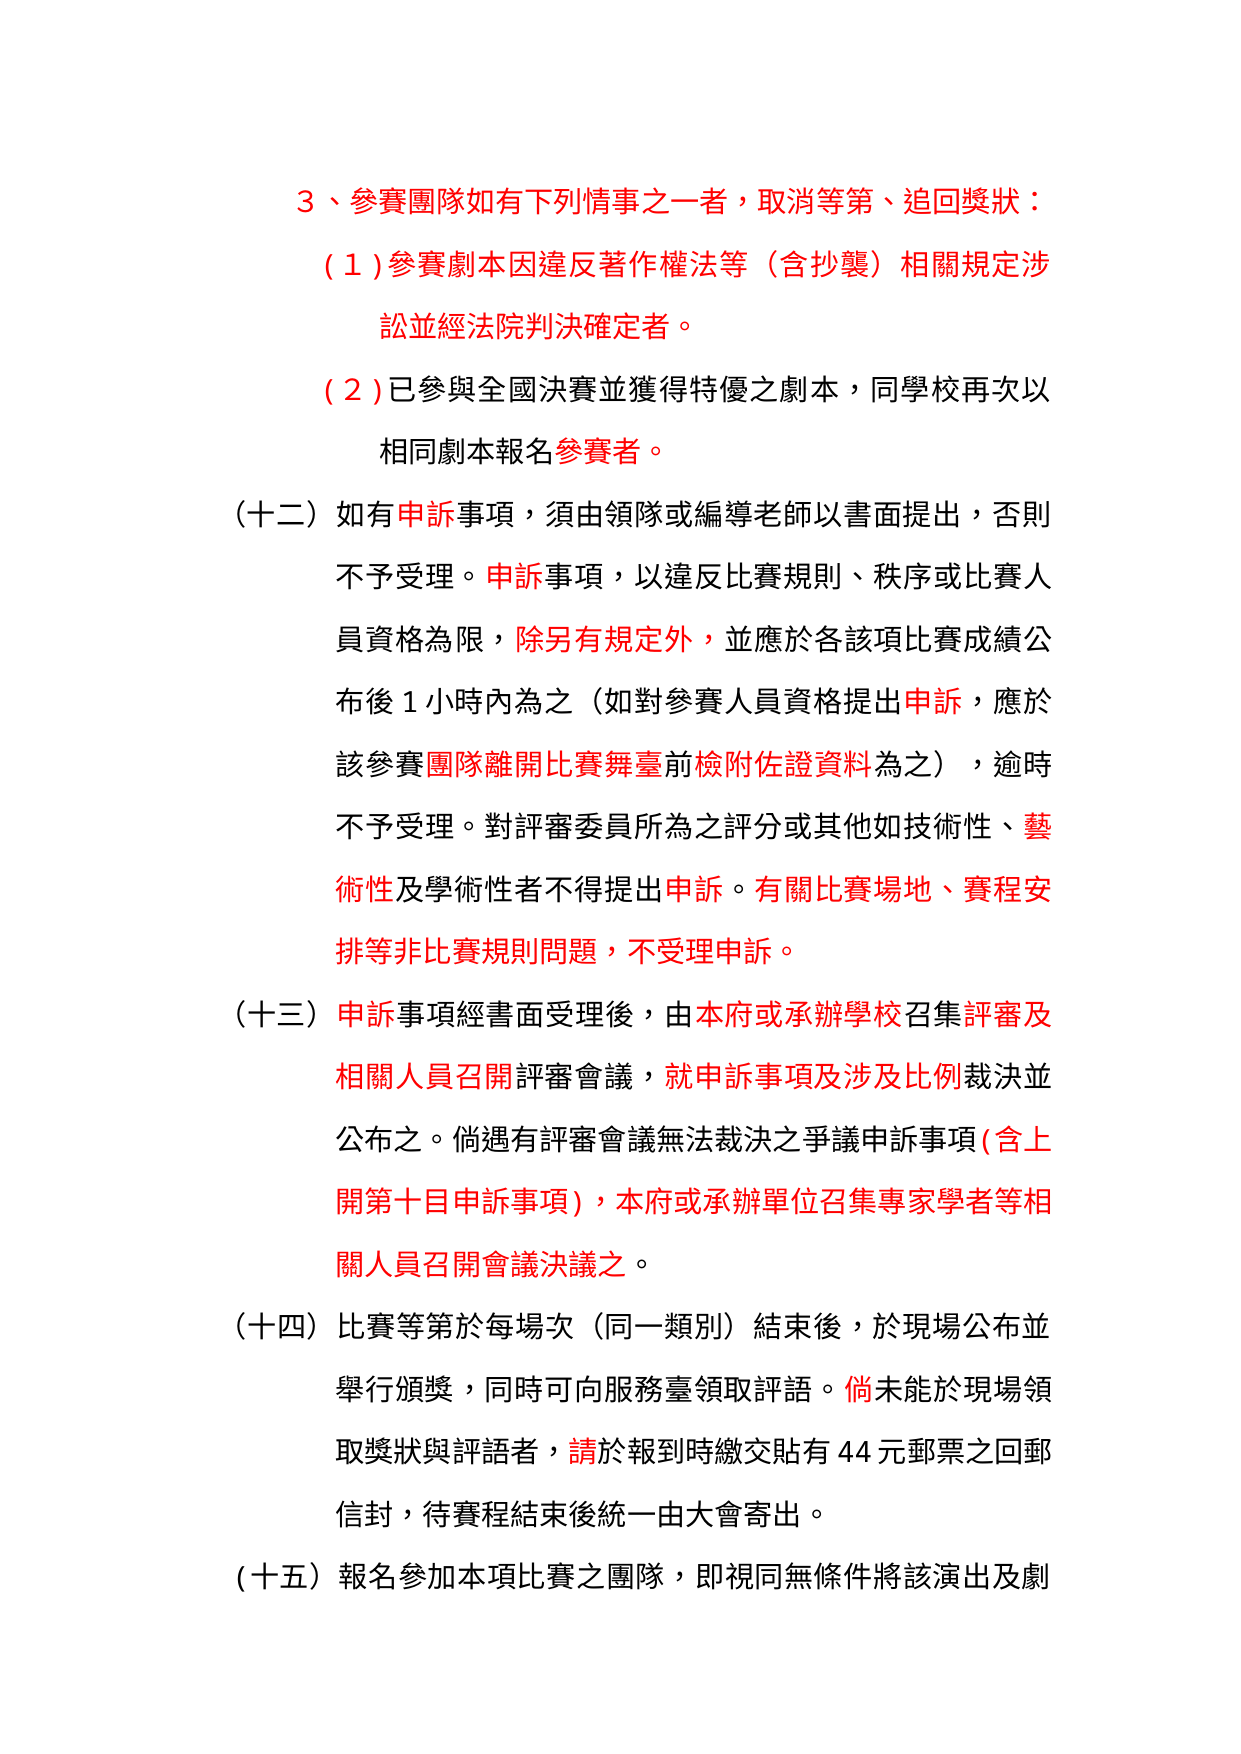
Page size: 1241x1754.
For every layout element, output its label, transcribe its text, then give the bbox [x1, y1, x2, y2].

text (１)參賽劇本因違反著作權法等（含抄襲）相關規定涉訟並經法院判決確定者。 [320, 221, 1053, 346]
text ３、參賽團隊如有下列情事之一者，取消等第、追回獎狀： [291, 158, 1053, 221]
text (２)已參與全國決賽並獲得特優之劇本，同學校再次以相同劇本報名參賽者。 [320, 346, 1053, 471]
text （十二）如有申訴事項，須由領隊或編導老師以書面提出，否則不予受理。申訴事項，以違反比賽規則、秩序或比賽人員資格為限，除另有規定外，並應於各該項比賽成績公布後1小時內為之（如對參賽人員資格提出申訴，應於該參賽團隊離開比賽舞臺前檢附佐證資料為之），逾時不予受理。對評審委員所為之評分或其他如技術性、藝術性及學術性者不得提出申訴。有關比賽場地、賽程安排等非比賽規則問題，不受理申訴。 [217, 471, 1053, 971]
text (十五）報名參加本項比賽之團隊，即視同無條件將該演出及劇 [232, 1533, 1053, 1596]
text （十三）申訴事項經書面受理後，由本府或承辦學校召集評審及相關人員召開評審會議，就申訴事項及涉及比例裁決並公布之。倘遇有評審會議無法裁決之爭議申訴事項(含上開第十目申訴事項)，本府或承辦單位召集專家學者等相關人員召開會議決議之。 [217, 971, 1053, 1283]
text （十四）比賽等第於每場次（同一類別）結束後，於現場公布並舉行頒獎，同時可向服務臺領取評語。倘未能於現場領取獎狀與評語者，請於報到時繳交貼有44元郵票之回郵信封，待賽程結束後統一由大會寄出。 [217, 1283, 1053, 1533]
